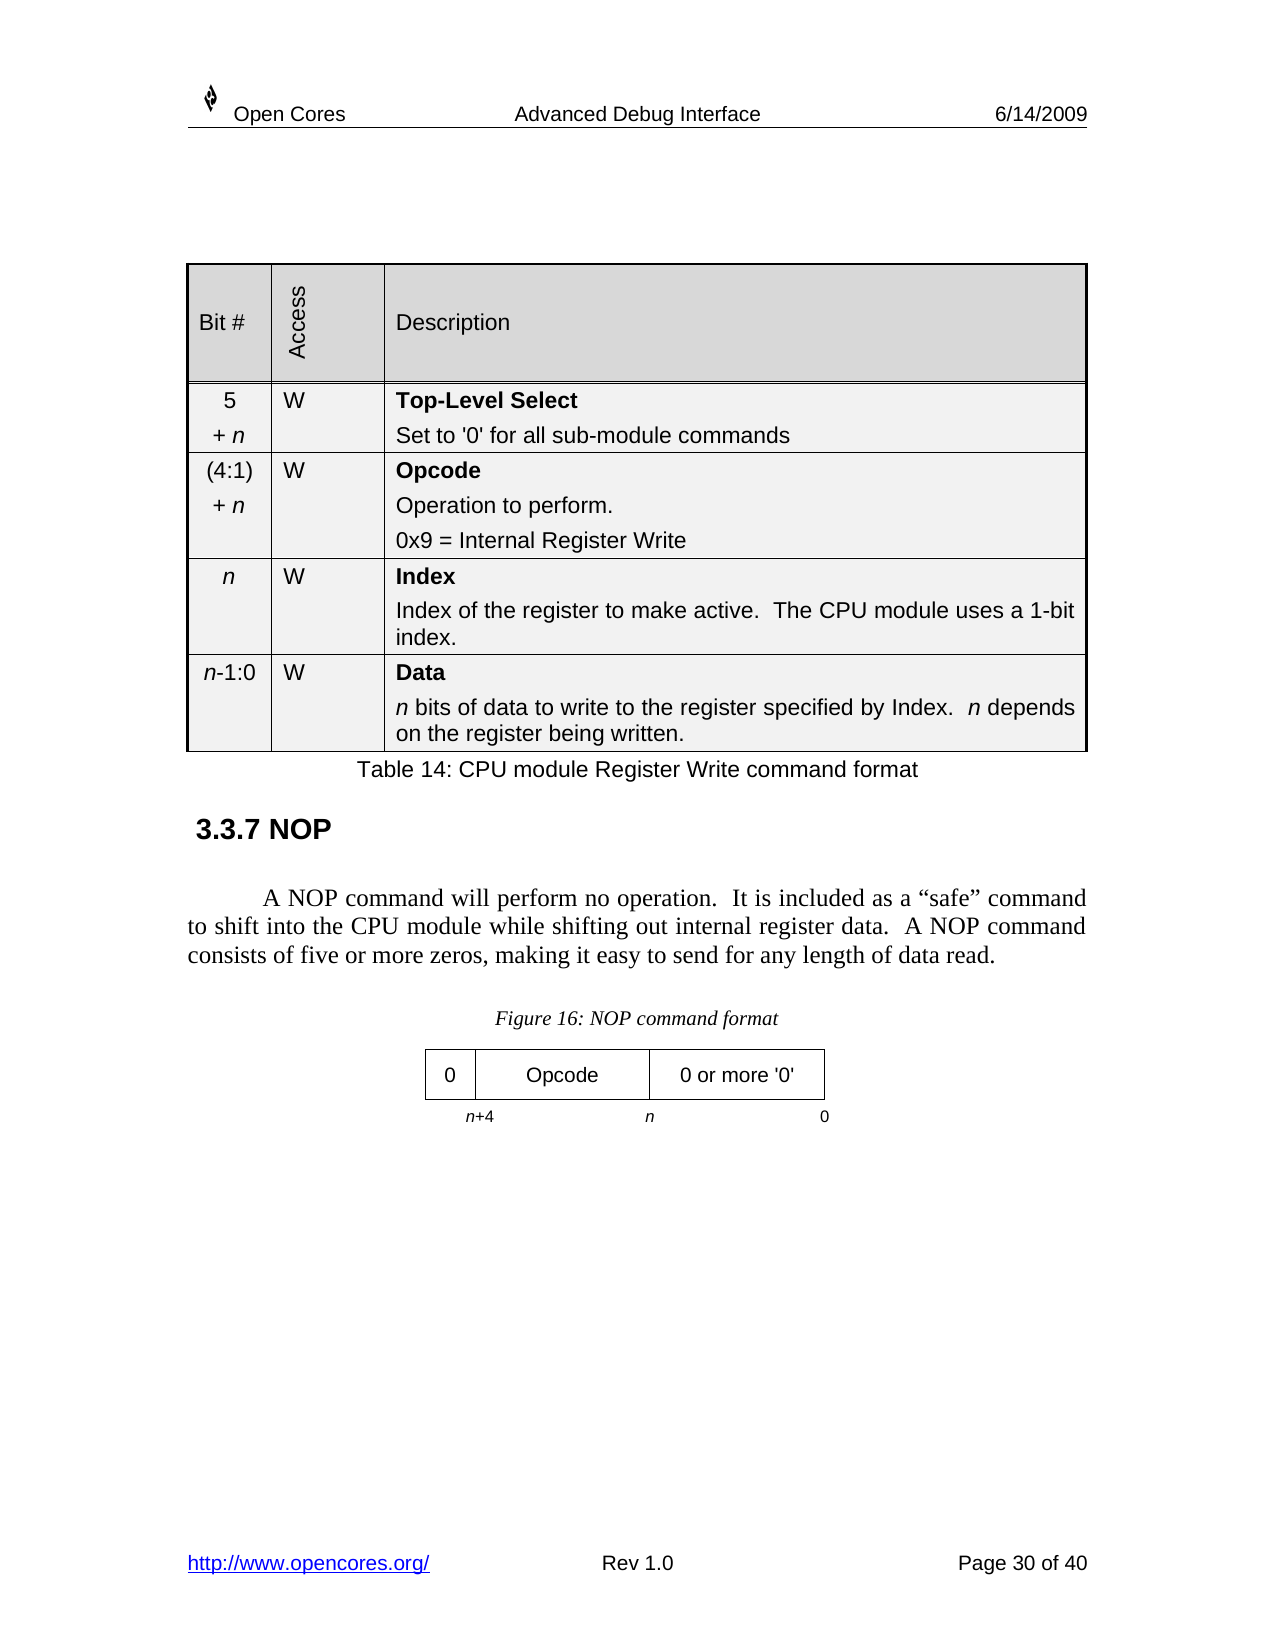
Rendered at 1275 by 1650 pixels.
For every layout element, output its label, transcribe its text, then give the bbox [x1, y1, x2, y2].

text Figure 16: NOP command format [425, 1006, 850, 1030]
table_header Access [272, 265, 384, 381]
table_cell n-1:0 [189, 655, 271, 751]
table_cell W [272, 453, 384, 557]
table_header Description [385, 265, 1085, 381]
table_cell W [272, 655, 384, 751]
table_header Bit # [189, 265, 271, 381]
table_cell n [189, 559, 271, 654]
table_cell (4:1) + n [189, 453, 271, 557]
table_cell Opcode Operation to perform. 0x9 = Internal Register Write [385, 453, 1085, 557]
table_cell W [272, 384, 384, 452]
table_cell Index Index of the register to make active. The CPU module uses a 1-bit index. [385, 559, 1085, 654]
table_cell W [272, 559, 384, 654]
table_cell Data n bits of data to write to the register specified by Index. n depends on the register being written. [385, 655, 1085, 751]
table_cell 5 + n [189, 384, 271, 452]
text A NOP command will perform no operation. It is included as a “safe” command to shift into the CPU module while shifting out internal register data. A NOP command consists of five or more zeros, making it easy to send for any length of data read. [187, 883, 1087, 969]
table_cell Top-Level Select Set to '0' for all sub-module commands [385, 384, 1085, 452]
subtitle NOP [187, 812, 1087, 845]
text Table 14: CPU module Register Write command format [187, 756, 1087, 782]
